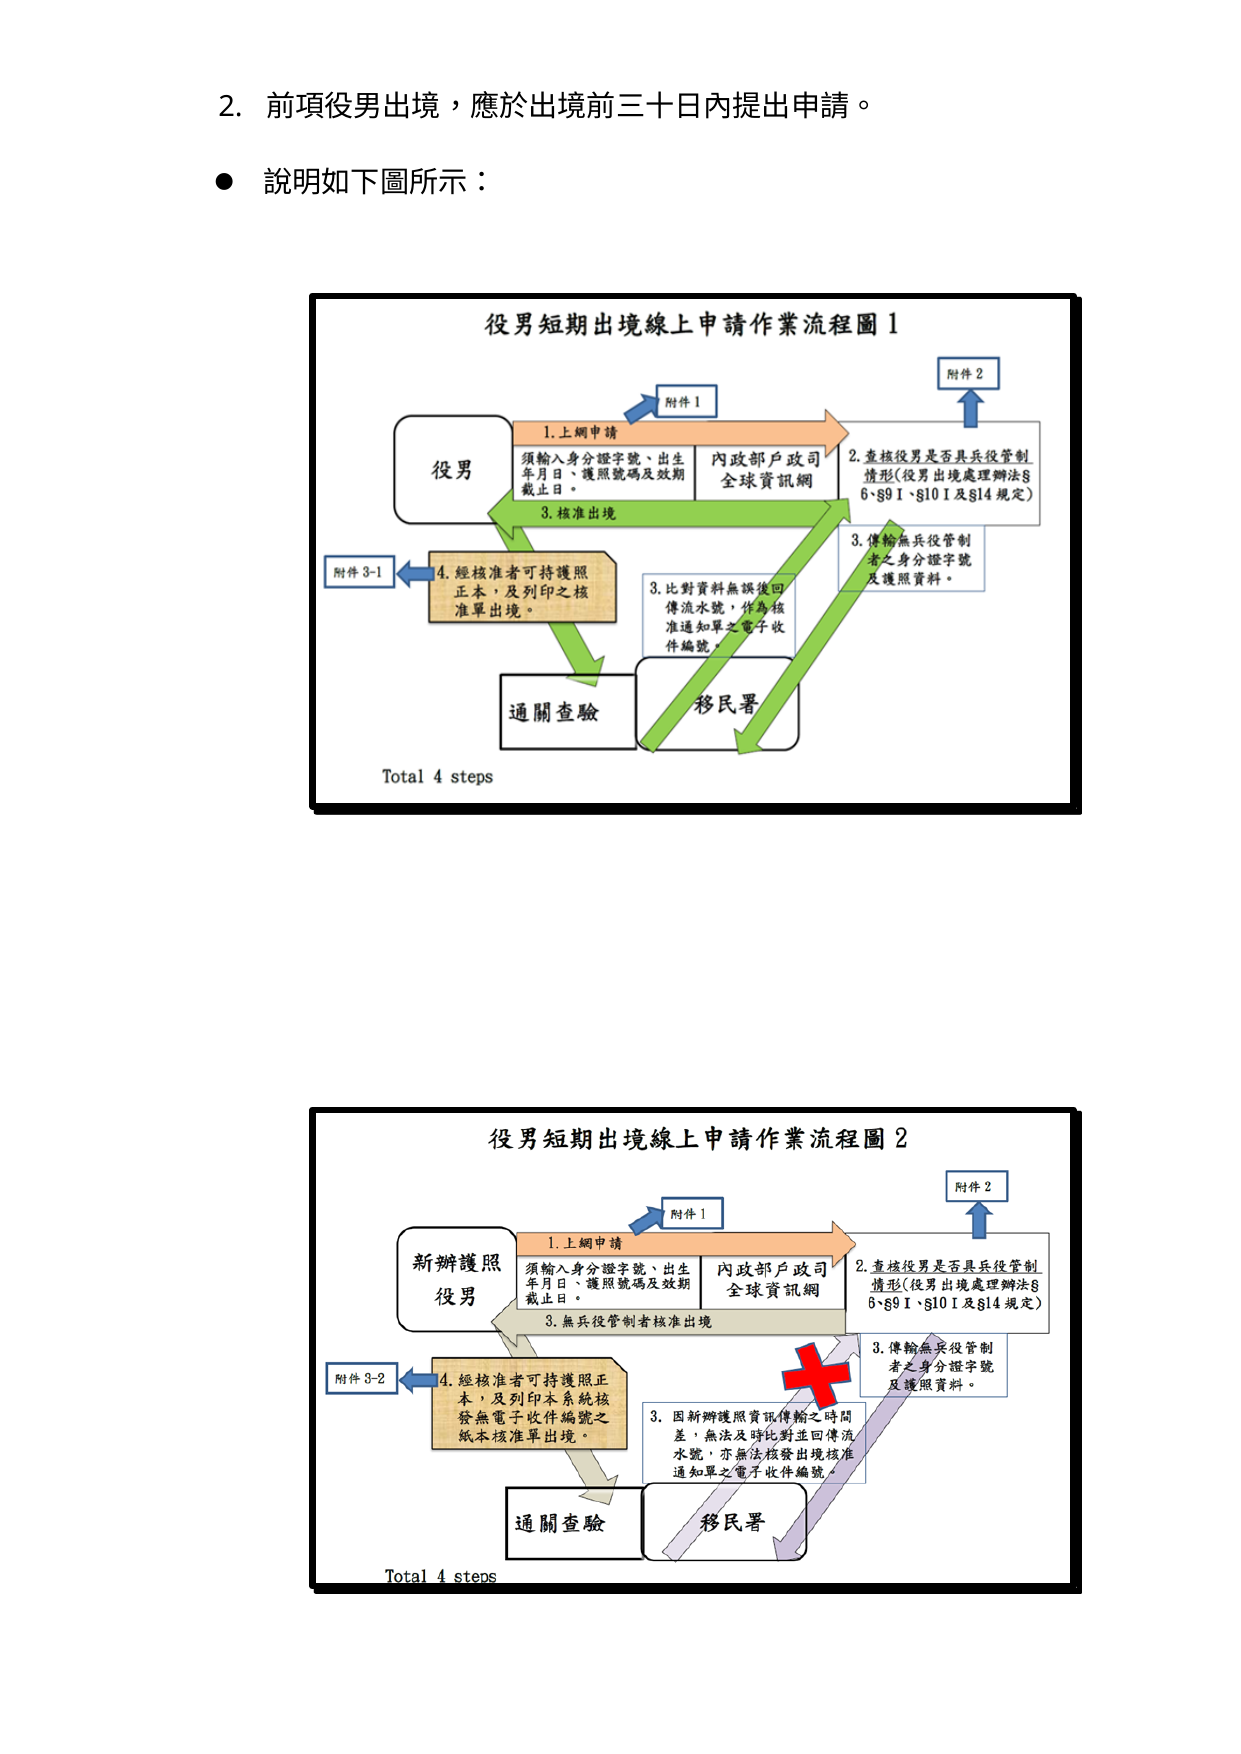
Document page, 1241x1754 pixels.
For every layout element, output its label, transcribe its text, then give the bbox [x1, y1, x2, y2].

picture [316, 1113, 1070, 1583]
list 前項役男出境，應於出境前三十日內提出申請。 [218, 59, 1122, 136]
list 說明如下圖所示： [213, 136, 1122, 212]
picture [316, 299, 1070, 803]
